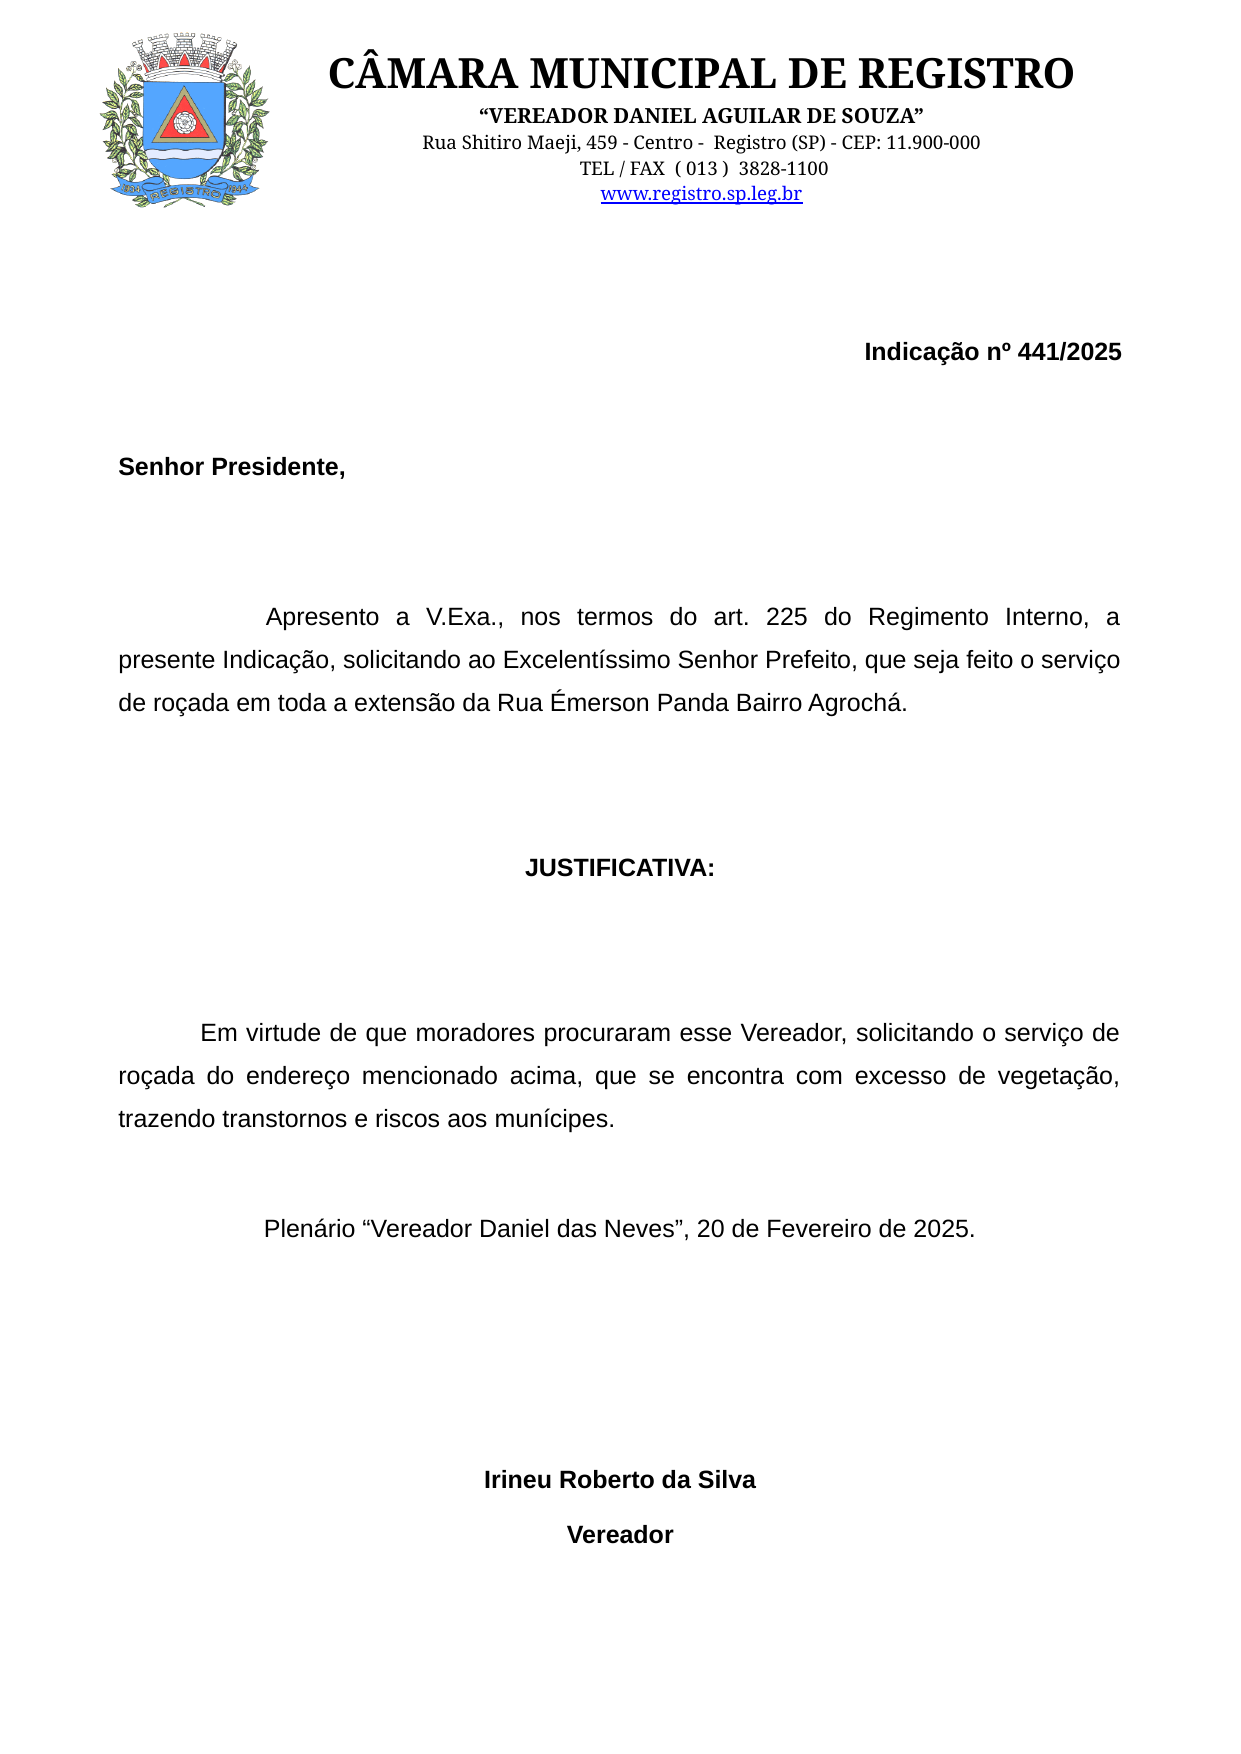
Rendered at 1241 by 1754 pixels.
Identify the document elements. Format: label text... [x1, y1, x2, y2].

text Irineu Roberto da Silva [118, 1465, 1122, 1494]
text Em virtude de que moradores procuraram esse Vereador, solicitando o serviço de roçada do endereço mencionado acima, que se encontra com excesso de vegetação, trazendo transtornos e riscos aos munícipes. [118, 1018, 1122, 1133]
text Indicação nº 441/2025 [118, 337, 1122, 366]
text Senhor Presidente, [118, 452, 1122, 481]
text Plenário “Vereador Daniel das Neves”, 20 de Fevereiro de 2025. [118, 1214, 1122, 1243]
text Vereador [118, 1520, 1122, 1549]
text JUSTIFICATIVA: [118, 853, 1122, 882]
text Apresento a V.Exa., nos termos do art. 225 do Regimento Interno, a presente Indicação, solicitando ao Excelentíssimo Senhor Prefeito, que seja feito o serviço de roçada em toda a extensão da Rua Émerson Panda Bairro Agrochá. [118, 602, 1122, 717]
